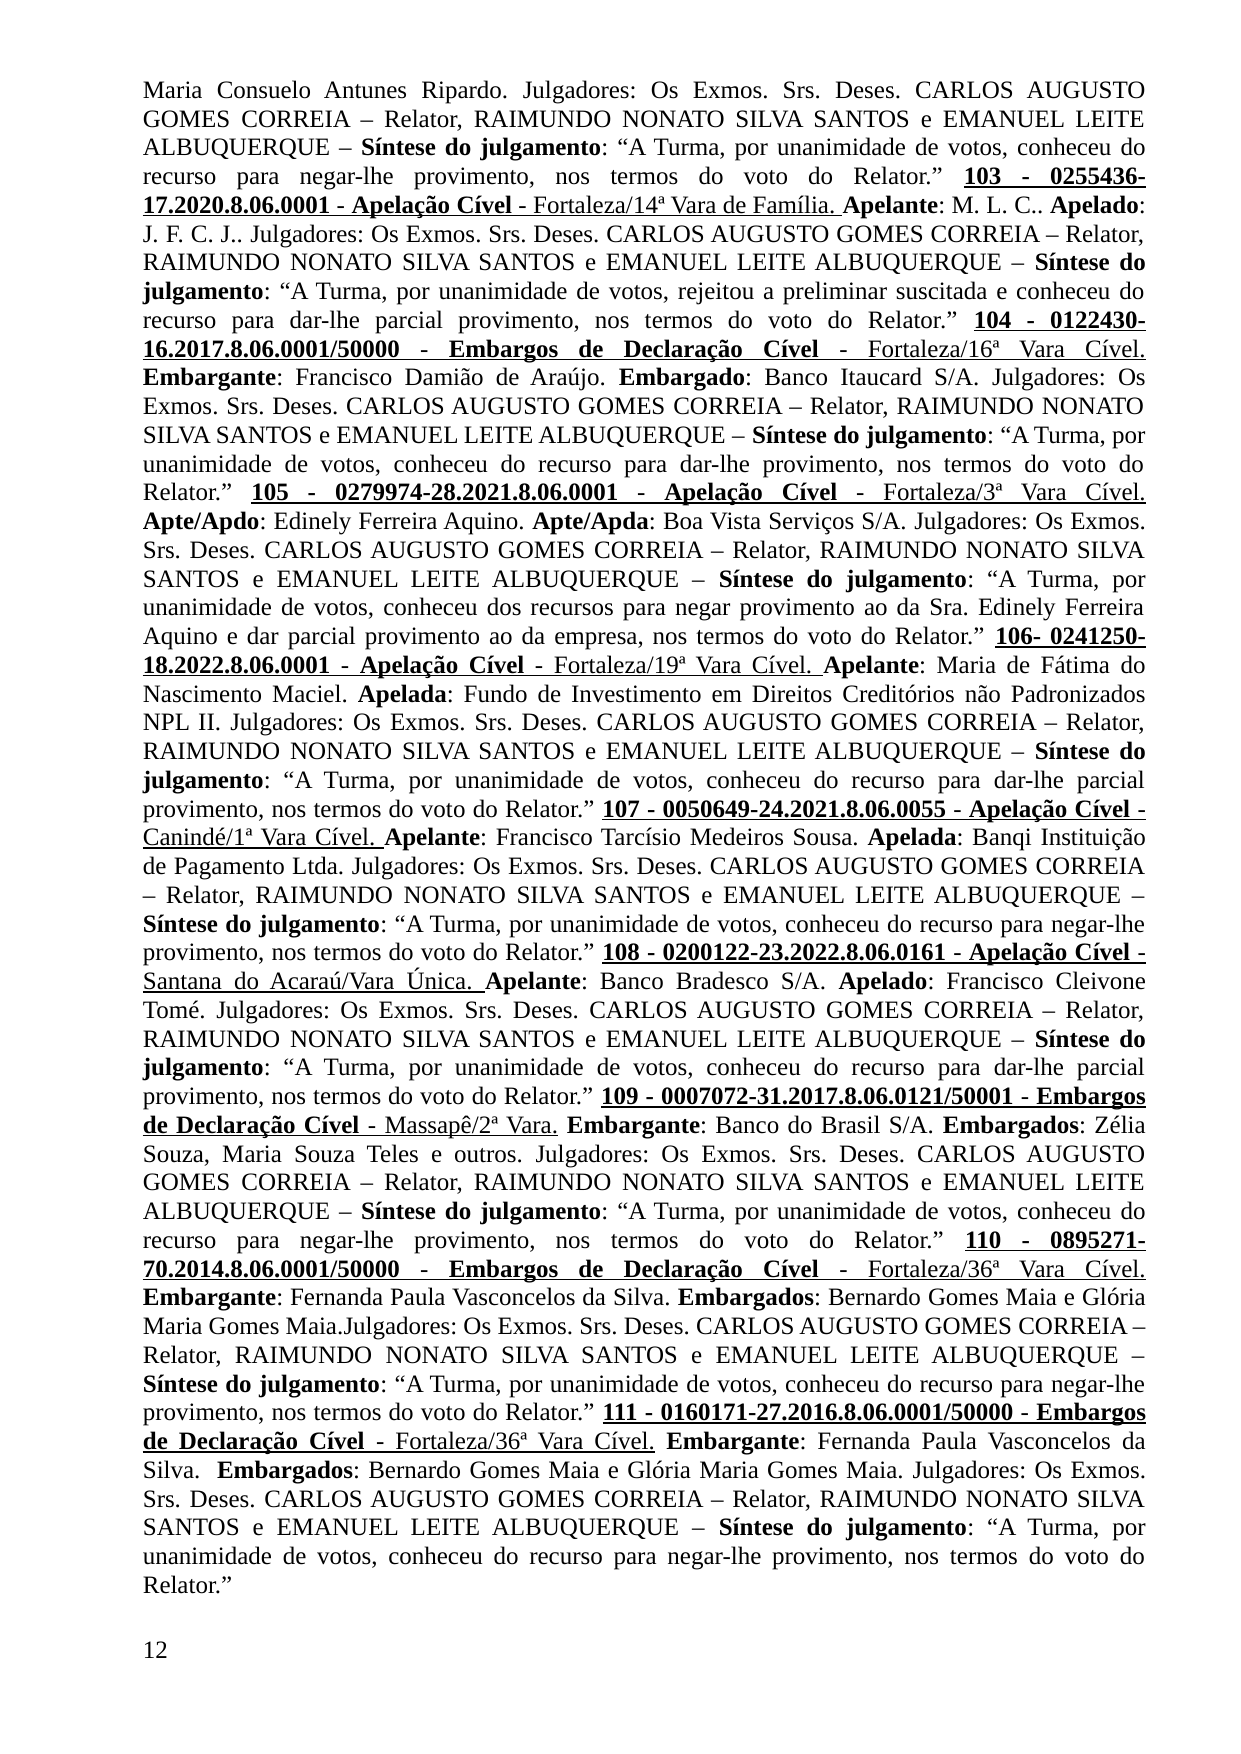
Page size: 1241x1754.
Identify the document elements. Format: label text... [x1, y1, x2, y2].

text Embargante: Francisco Damião de Araújo. Embargado: Banco Itaucard S/A. Julgadores: Os Exmos. Srs. Deses. CARLOS AUGUSTO GOMES CORREIA – Relator, RAIMUNDO NONATO SILVA SANTOS e EMANUEL LEITE ALBUQUERQUE – Síntese do julgamento: “A Turma, por unanimidade de votos, conheceu do recurso para dar-lhe provimento, nos termos do voto do Relator.” 105 - 0279974-28.2021.8.06.0001 - Apelação Cível - Fortaleza/3ª Vara Cível. Apte/Apdo: Edinely Ferreira Aquino. Apte/Apda: Boa Vista Serviços S/A. Julgadores: Os Exmos. Srs. Deses. CARLOS AUGUSTO GOMES CORREIA – Relator, RAIMUNDO NONATO SILVA SANTOS e EMANUEL LEITE ALBUQUERQUE – Síntese do julgamento: “A Turma, por unanimidade de votos, conheceu dos recursos para negar provimento ao da Sra. Edinely Ferreira Aquino e dar parcial provimento ao da empresa, nos termos do voto do Relator.” 106- 0241250-18.2022.8.06.0001 - Apelação Cível - Fortaleza/19ª Vara Cível. Apelante: Maria de Fátima do Nascimento Maciel. Apelada: Fundo de Investimento em Direitos Creditórios não Padronizados NPL II. Julgadores: Os Exmos. Srs. Deses. CARLOS AUGUSTO GOMES CORREIA – Relator, RAIMUNDO NONATO SILVA SANTOS e EMANUEL LEITE ALBUQUERQUE – Síntese do julgamento: “A Turma, por unanimidade de votos, conheceu do recurso para dar-lhe parcial provimento, nos termos do voto do Relator.” 107 - 0050649-24.2021.8.06.0055 - Apelação Cível - Canindé/1ª Vara Cível. Apelante: Francisco Tarcísio Medeiros Sousa. Apelada: Banqi Instituição de Pagamento Ltda. Julgadores: Os Exmos. Srs. Deses. CARLOS AUGUSTO GOMES CORREIA – Relator, RAIMUNDO NONATO SILVA SANTOS e EMANUEL LEITE ALBUQUERQUE – Síntese do julgamento: “A Turma, por unanimidade de votos, conheceu do recurso para negar-lhe provimento, nos termos do voto do Relator.” 108 - 0200122-23.2022.8.06.0161 - Apelação Cível - Santana do Acaraú/Vara Única. Apelante: Banco Bradesco S/A. Apelado: Francisco Cleivone Tomé. Julgadores: Os Exmos. Srs. Deses. CARLOS AUGUSTO GOMES CORREIA – Relator, RAIMUNDO NONATO SILVA SANTOS e EMANUEL LEITE ALBUQUERQUE – Síntese do julgamento: “A Turma, por unanimidade de votos, conheceu do recurso para dar-lhe parcial provimento, nos termos do voto do Relator.” 109 - 0007072-31.2017.8.06.0121/50001 - Embargos de Declaração Cível - Massapê/2ª Vara. Embargante: Banco do Brasil S/A. Embargados: Zélia Souza, Maria Souza Teles e outros. Julgadores: Os Exmos. Srs. Deses. CARLOS AUGUSTO GOMES CORREIA – Relator, RAIMUNDO NONATO SILVA SANTOS e EMANUEL LEITE ALBUQUERQUE – Síntese do julgamento: “A Turma, por unanimidade de votos, conheceu do recurso para negar-lhe provimento, nos termos do voto do Relator.” 110 - 0895271-70.2014.8.06.0001/50000 - Embargos de Declaração Cível - Fortaleza/36ª Vara Cível. [143, 360, 1146, 1279]
text Embargante: Fernanda Paula Vasconcelos da Silva. Embargados: Bernardo Gomes Maia e Glória Maria Gomes Maia.Julgadores: Os Exmos. Srs. Deses. CARLOS AUGUSTO GOMES CORREIA – Relator, RAIMUNDO NONATO SILVA SANTOS e EMANUEL LEITE ALBUQUERQUE – Síntese do julgamento: “A Turma, por unanimidade de votos, conheceu do recurso para negar-lhe provimento, nos termos do voto do Relator.” 111 - 0160171-27.2016.8.06.0001/50000 - Embargos de Declaração Cível - Fortaleza/36ª Vara Cível. Embargante: Fernanda Paula Vasconcelos da Silva. Embargados: Bernardo Gomes Maia e Glória Maria Gomes Maia. Julgadores: Os Exmos. Srs. Deses. CARLOS AUGUSTO GOMES CORREIA – Relator, RAIMUNDO NONATO SILVA SANTOS e EMANUEL LEITE ALBUQUERQUE – Síntese do julgamento: “A Turma, por unanimidade de votos, conheceu do recurso para negar-lhe provimento, nos termos do voto do Relator.” [143, 1280, 1146, 1599]
text Maria Consuelo Antunes Ripardo. Julgadores: Os Exmos. Srs. Deses. CARLOS AUGUSTO GOMES CORREIA – Relator, RAIMUNDO NONATO SILVA SANTOS e EMANUEL LEITE ALBUQUERQUE – Síntese do julgamento: “A Turma, por unanimidade de votos, conheceu do recurso para negar-lhe provimento, nos termos do voto do Relator.” 103 - 0255436-17.2020.8.06.0001 - Apelação Cível - Fortaleza/14ª Vara de Família. Apelante: M. L. C.. Apelado: J. F. C. J.. Julgadores: Os Exmos. Srs. Deses. CARLOS AUGUSTO GOMES CORREIA – Relator, RAIMUNDO NONATO SILVA SANTOS e EMANUEL LEITE ALBUQUERQUE – Síntese do julgamento: “A Turma, por unanimidade de votos, rejeitou a preliminar suscitada e conheceu do recurso para dar-lhe parcial provimento, nos termos do voto do Relator.” 104 - 0122430-16.2017.8.06.0001/50000 - Embargos de Declaração Cível - Fortaleza/16ª Vara Cível. [143, 75, 1146, 359]
